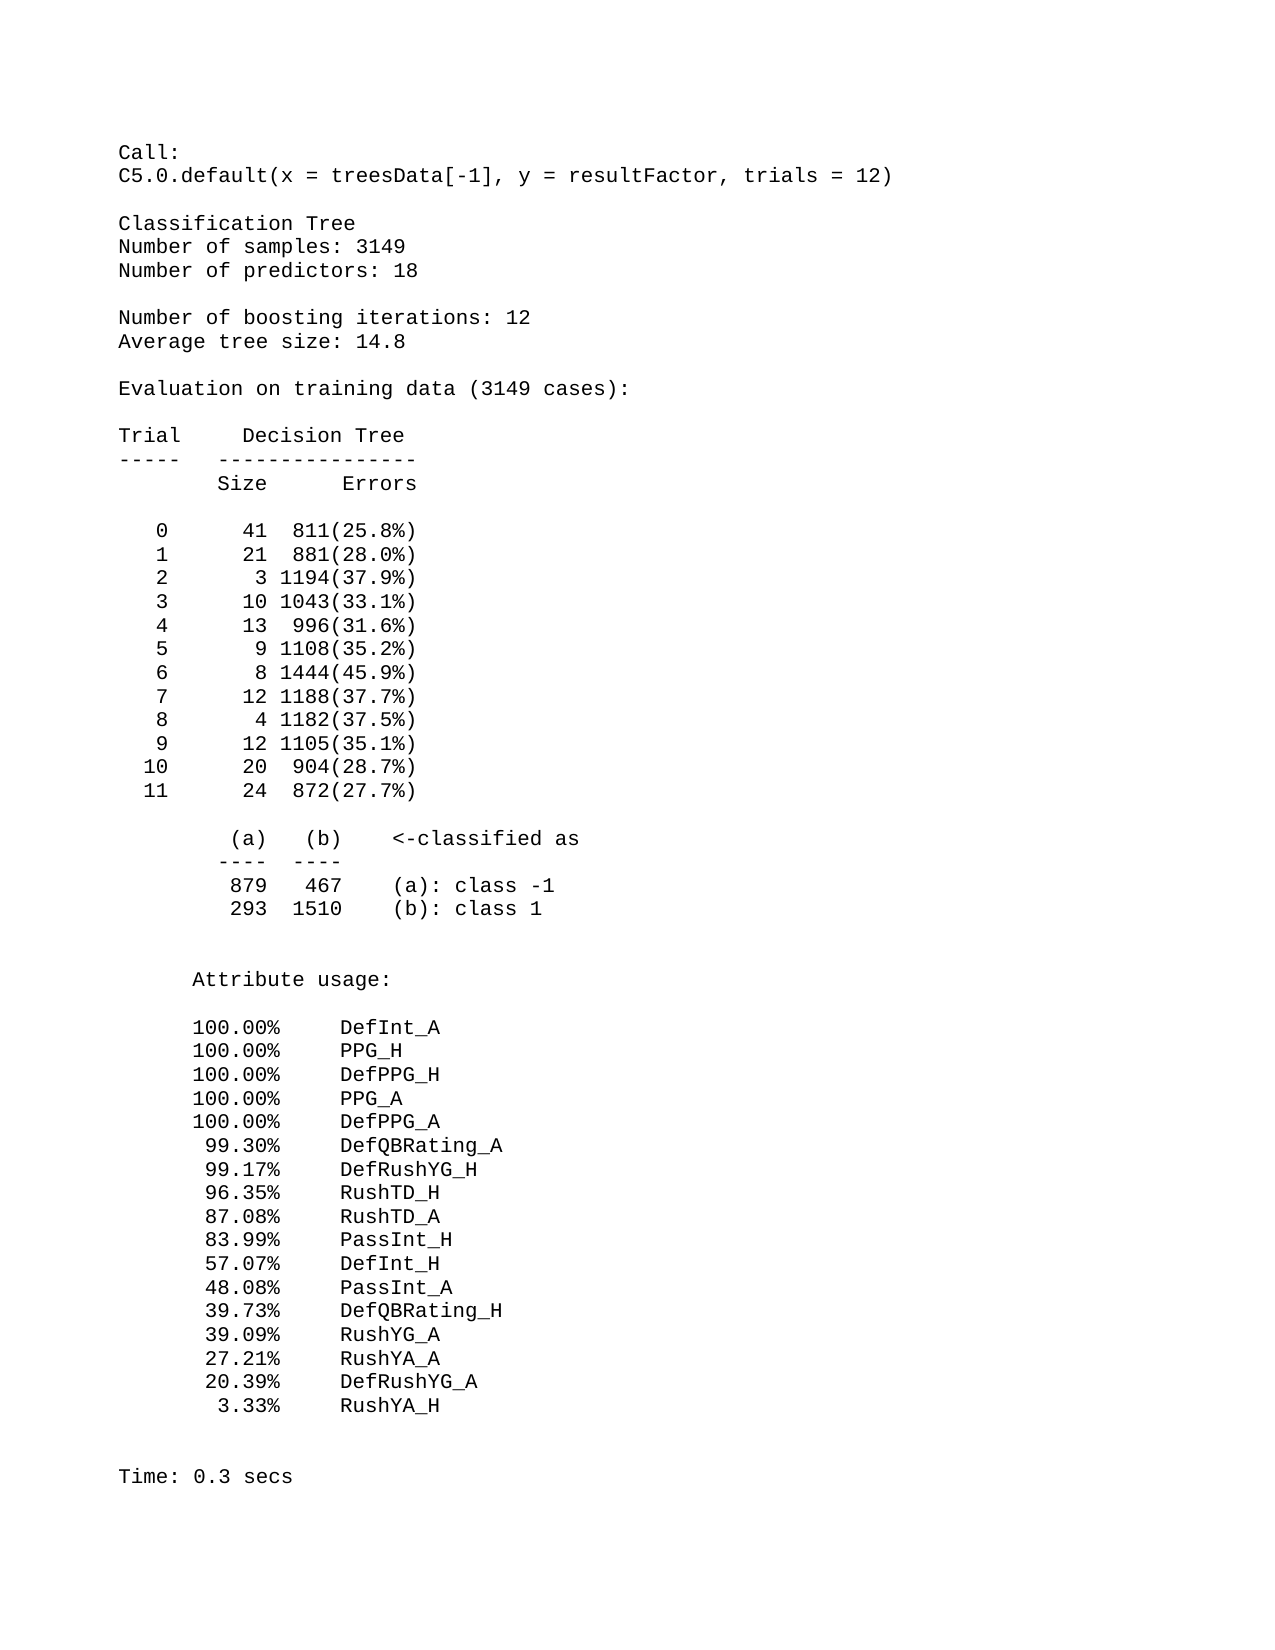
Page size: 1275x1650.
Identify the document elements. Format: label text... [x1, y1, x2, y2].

text 10 20 904(28.7%) [118, 757, 1157, 780]
text C5.0.default(x = treesData[-1], y = resultFactor, trials = 12) [118, 165, 1157, 189]
text Trial Decision Tree [118, 426, 1157, 449]
text 0 41 811(25.8%) [118, 520, 1157, 544]
text 11 24 872(27.7%) [118, 780, 1157, 804]
text 5 9 1108(35.2%) [118, 638, 1157, 662]
text ----- ---------------- [118, 449, 1157, 473]
text 99.17% DefRushYG_H [118, 1158, 1157, 1182]
text Number of boosting iterations: 12 [118, 307, 1157, 331]
text 2 3 1194(37.9%) [118, 567, 1157, 591]
text 20.39% DefRushYG_A [118, 1371, 1157, 1395]
text 9 12 1105(35.1%) [118, 733, 1157, 757]
text Time: 0.3 secs [118, 1466, 1157, 1489]
text 100.00% PPG_H [118, 1040, 1157, 1064]
text 293 1510 (b): class 1 [118, 898, 1157, 922]
text 4 13 996(31.6%) [118, 615, 1157, 638]
text 27.21% RushYA_A [118, 1348, 1157, 1371]
text 87.08% RushTD_A [118, 1206, 1157, 1229]
text 48.08% PassInt_A [118, 1277, 1157, 1300]
text ---- ---- [118, 851, 1157, 875]
text 8 4 1182(37.5%) [118, 709, 1157, 733]
text 879 467 (a): class -1 [118, 875, 1157, 898]
text 39.09% RushYG_A [118, 1324, 1157, 1348]
text Number of samples: 3149 [118, 236, 1157, 260]
text 99.30% DefQBRating_A [118, 1135, 1157, 1158]
text 83.99% PassInt_H [118, 1229, 1157, 1253]
text 6 8 1444(45.9%) [118, 662, 1157, 686]
text Evaluation on training data (3149 cases): [118, 378, 1157, 402]
text 96.35% RushTD_H [118, 1182, 1157, 1206]
text 100.00% PPG_A [118, 1088, 1157, 1111]
text 7 12 1188(37.7%) [118, 686, 1157, 709]
text 3 10 1043(33.1%) [118, 591, 1157, 615]
text Average tree size: 14.8 [118, 331, 1157, 354]
text 100.00% DefInt_A [118, 1017, 1157, 1040]
text 3.33% RushYA_H [118, 1395, 1157, 1419]
text Size Errors [118, 473, 1157, 496]
text (a) (b) <-classified as [118, 827, 1157, 851]
text Number of predictors: 18 [118, 260, 1157, 284]
text 1 21 881(28.0%) [118, 544, 1157, 567]
text Call: [118, 142, 1157, 165]
text 57.07% DefInt_H [118, 1253, 1157, 1277]
text Classification Tree [118, 213, 1157, 236]
text Attribute usage: [118, 969, 1157, 993]
text 39.73% DefQBRating_H [118, 1300, 1157, 1324]
text 100.00% DefPPG_A [118, 1111, 1157, 1135]
text 100.00% DefPPG_H [118, 1064, 1157, 1088]
